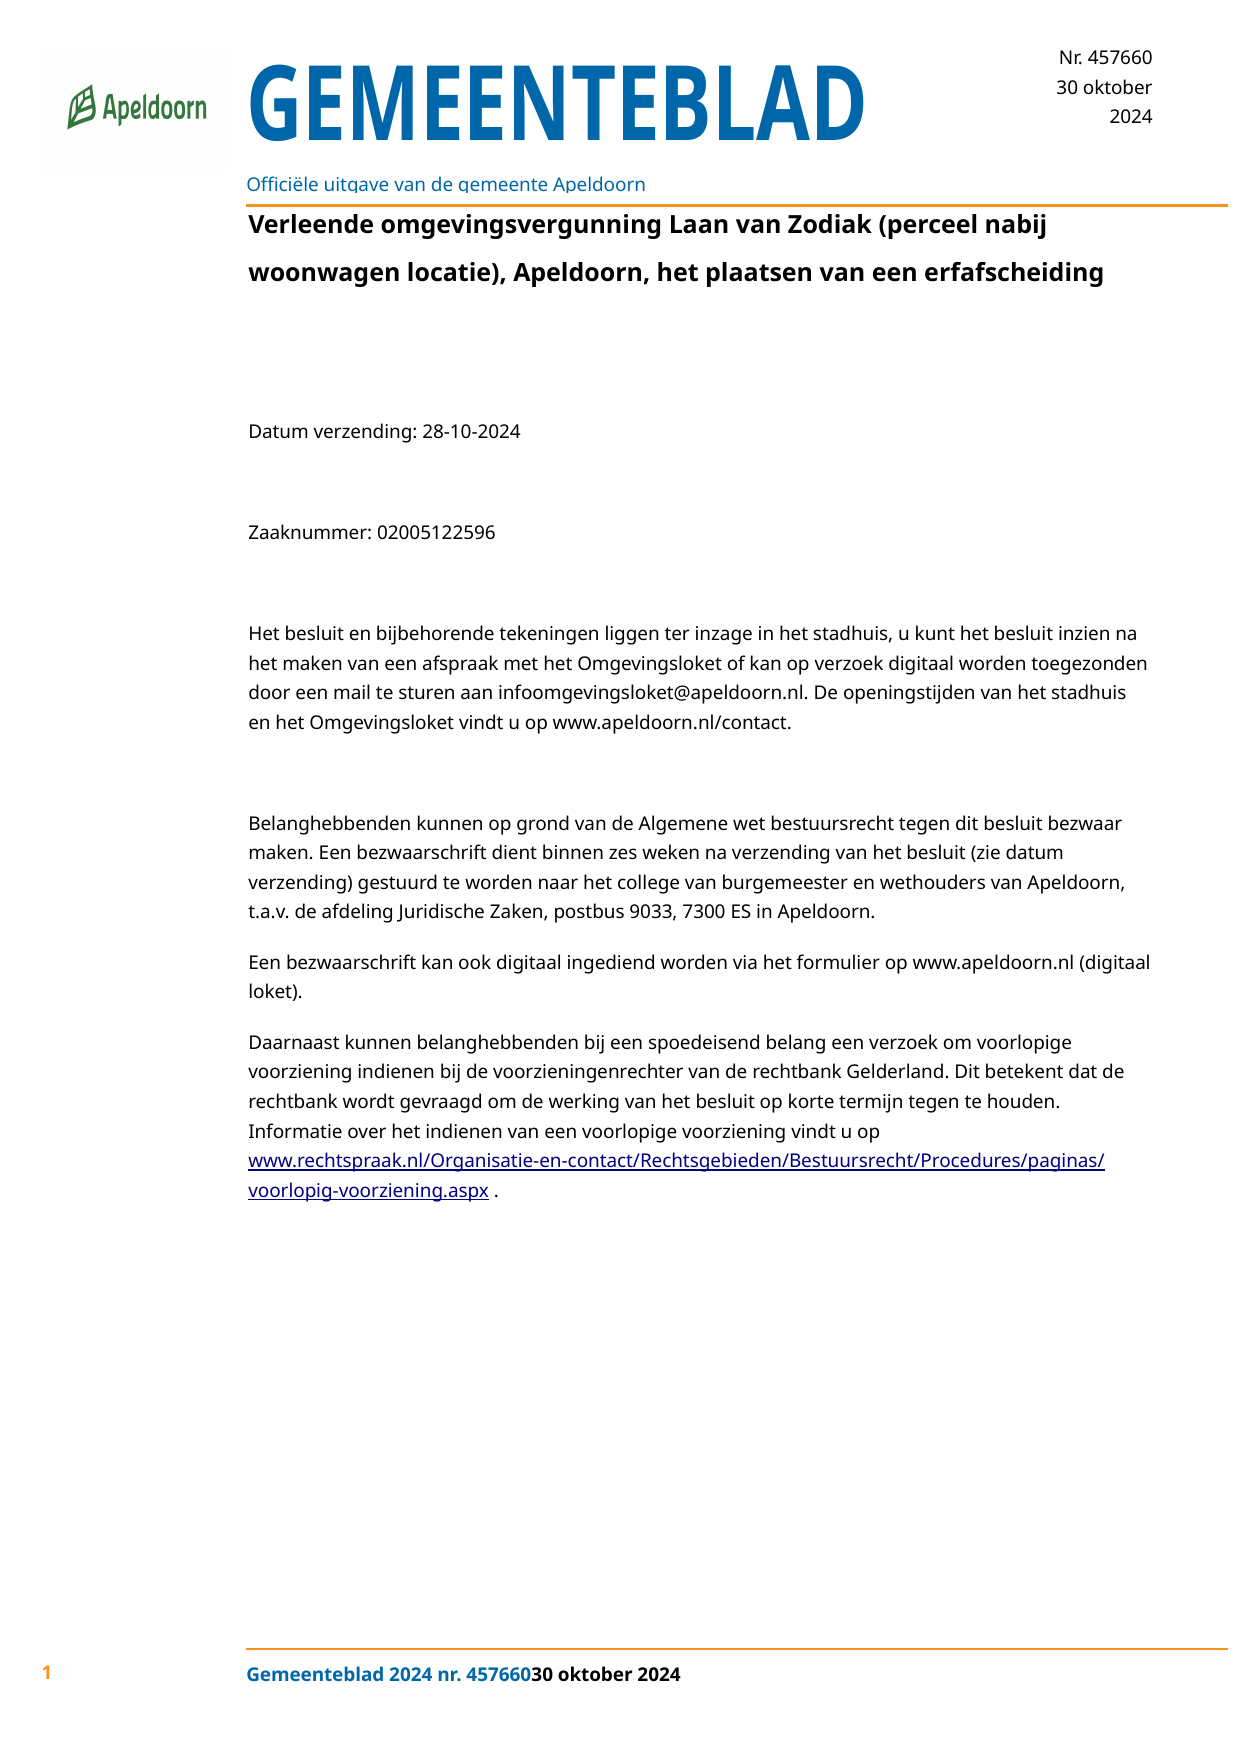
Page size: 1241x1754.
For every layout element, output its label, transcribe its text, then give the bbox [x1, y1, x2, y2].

text Daarnaast kunnen belanghebbenden bij een spoedeisend belang een verzoek om voorlopige voorziening indienen bij de voorzieningenrechter van de rechtbank Gelderland. Dit betekent dat de rechtbank wordt gevraagd om de werking van het besluit op korte termijn tegen te houden. Informatie over het indienen van een voorlopige voorziening vindt u op www.rechtspraak.nl/Organisatie-en-contact/Rechtsgebieden/Bestuursrecht/Procedures/paginas/voorlopig-voorziening.aspx . [248, 1029, 1152, 1203]
picture [41, 47, 231, 172]
text Zaaknummer: 02005122596 [248, 519, 1152, 545]
text Datum verzending: 28-10-2024 [248, 419, 1152, 444]
text Het besluit en bijbehorende tekeningen liggen ter inzage in het stadhuis, u kunt het besluit inzien na het maken van een afspraak met het Omgevingsloket of kan op verzoek digitaal worden toegezonden door een mail te sturen aan infoomgevingsloket@apeldoorn.nl. De openingstijden van het stadhuis en het Omgevingsloket vindt u op www.apeldoorn.nl/contact. [248, 620, 1152, 735]
text Een bezwaarschrift kan ook digitaal ingediend worden via het formulier op www.apeldoorn.nl (digitaal loket). [248, 949, 1152, 1004]
text Belanghebbenden kunnen op grond van de Algemene wet bestuursrecht tegen dit besluit bezwaar maken. Een bezwaarschrift dient binnen zes weken na verzending van het besluit (zie datum verzending) gestuurd te worden naar het college van burgemeester en wethouders van Apeldoorn, t.a.v. de afdeling Juridische Zaken, postbus 9033, 7300 ES in Apeldoorn. [248, 810, 1152, 924]
text Verleende omgevingsvergunning Laan van Zodiak (perceel nabij woonwagen locatie), Apeldoorn, het plaatsen van een erfafscheiding [248, 207, 1152, 288]
